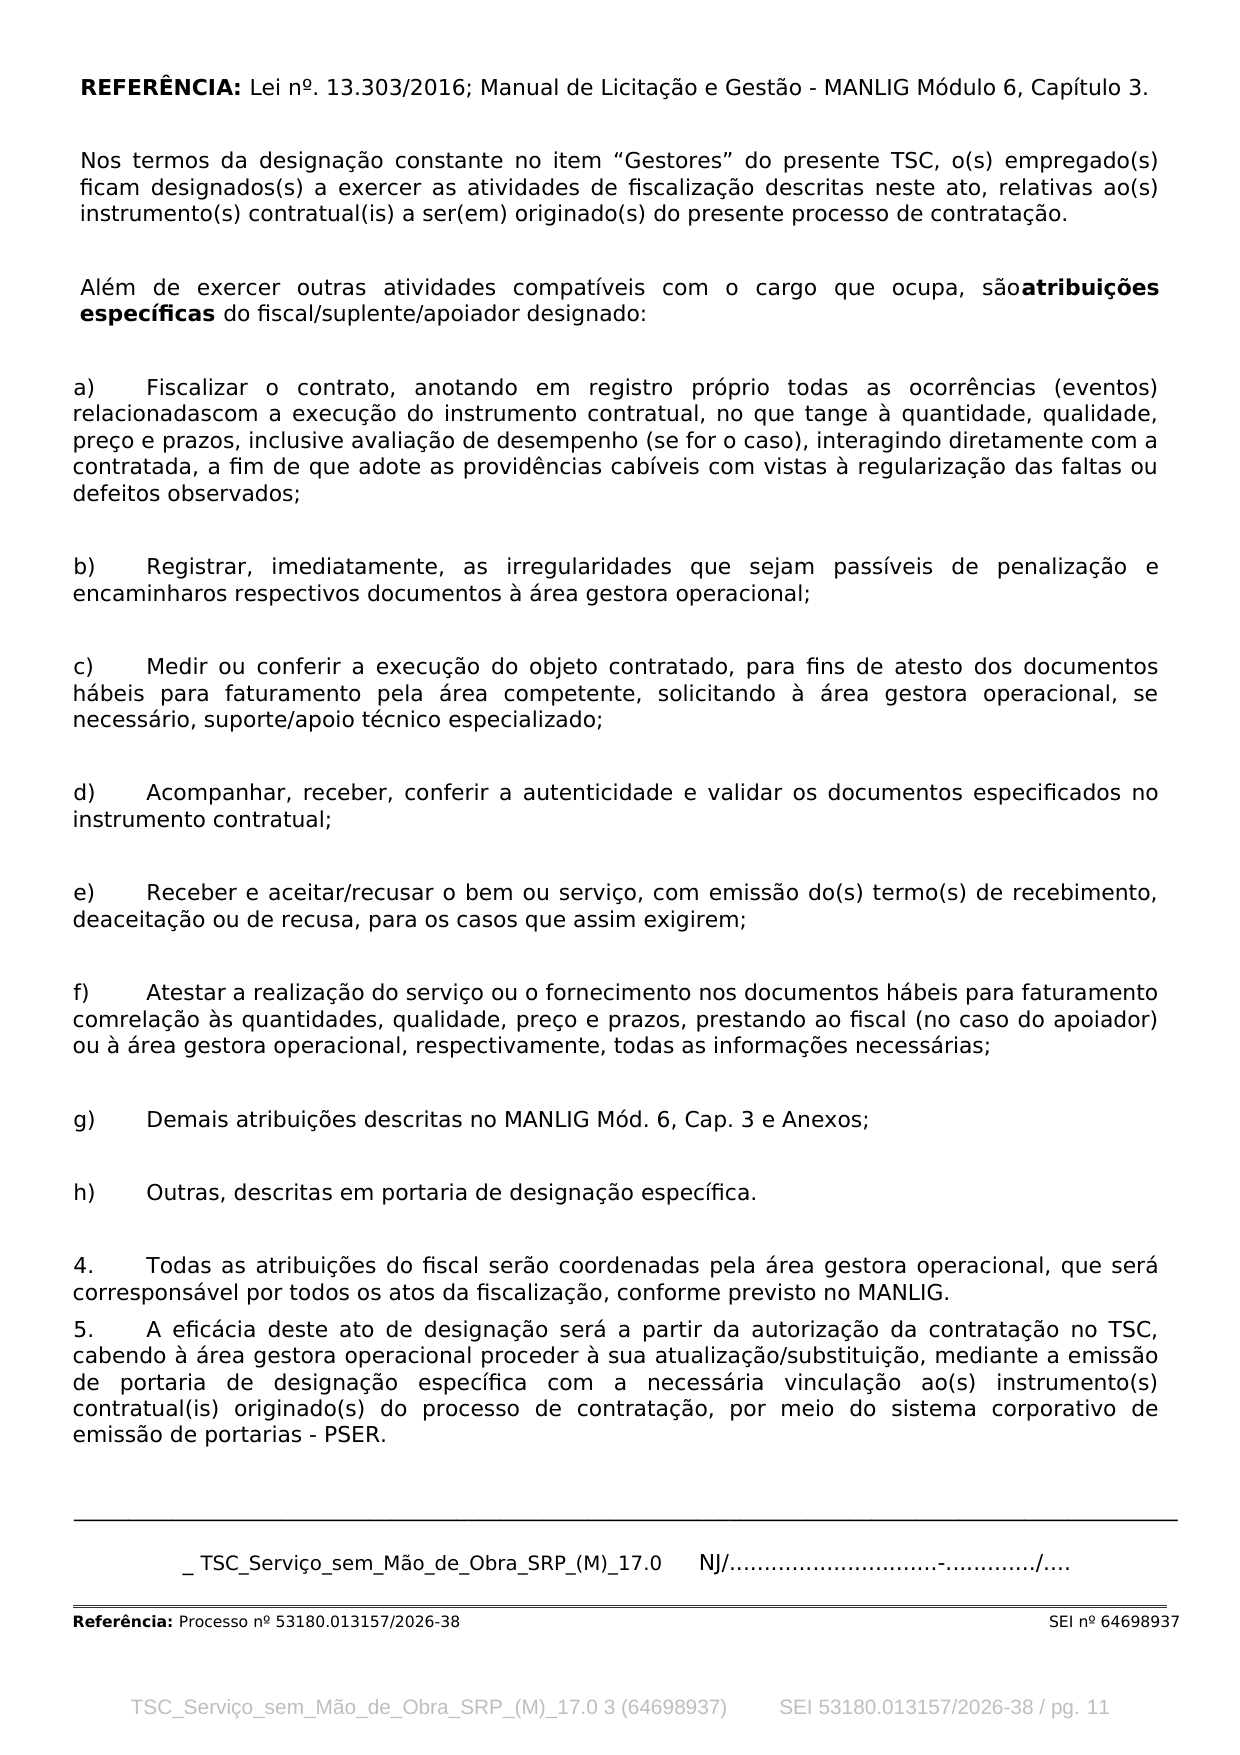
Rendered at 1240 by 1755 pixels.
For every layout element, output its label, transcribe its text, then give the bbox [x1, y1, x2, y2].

text ______________________________________________________________________________________________________ TSC_Serviço_sem_Mão_de_Obra_SRP_(M)_17.0 NJ/..............................-............./.... [72, 1496, 1180, 1576]
list Todas as atribuições do fiscal serão coordenadas pela área gestora operacional, que será corresponsável por todos os atos da fiscalização, conforme previsto no MANLIG. [72, 1253, 1159, 1305]
list Medir ou conferir a execução do objeto contratado, para fins de atesto dos documentos hábeis para faturamento pela área competente, solicitando à área gestora operacional, se necessário, suporte/apoio técnico especializado; [72, 654, 1159, 733]
list Atestar a realização do serviço ou o fornecimento nos documentos hábeis para faturamento comrelação às quantidades, qualidade, preço e prazos, prestando ao fiscal (no caso do apoiador) ou à área gestora operacional, respectivamente, todas as informações necessárias; [72, 980, 1159, 1059]
text Nos termos da designação constante no item “Gestores” do presente TSC, o(s) empregado(s) ficam designados(s) a exercer as atividades de fiscalização descritas neste ato, relativas ao(s) instrumento(s) contratual(is) a ser(em) originado(s) do presente processo de contratação. [79, 148, 1159, 227]
text Referência: Processo nº 53180.013157/2026-38 SEI nº 64698937 [72, 1612, 1180, 1631]
list Receber e aceitar/recusar o bem ou serviço, com emissão do(s) termo(s) de recebimento, deaceitação ou de recusa, para os casos que assim exigirem; [72, 880, 1159, 932]
list Fiscalizar o contrato, anotando em registro próprio todas as ocorrências (eventos) relacionadascom a execução do instrumento contratual, no que tange à quantidade, qualidade, preço e prazos, inclusive avaliação de desempenho (se for o caso), interagindo diretamente com a contratada, a fim de que adote as providências cabíveis com vistas à regularização das faltas ou defeitos observados; [72, 375, 1159, 506]
list Outras, descritas em portaria de designação específica. [72, 1180, 1159, 1206]
text Além de exercer outras atividades compatíveis com o cargo que ocupa, sãoatribuições específicas do fiscal/suplente/apoiador designado: [79, 275, 1159, 327]
list Demais atribuições descritas no MANLIG Mód. 6, Cap. 3 e Anexos; [72, 1107, 1159, 1132]
list A eficácia deste ato de designação será a partir da autorização da contratação no TSC, cabendo à área gestora operacional proceder à sua atualização/substituição, mediante a emissão de portaria de designação específica com a necessária vinculação ao(s) instrumento(s) contratual(is) originado(s) do processo de contratação, por meio do sistema corporativo de emissão de portarias - PSER. [72, 1317, 1159, 1448]
list Registrar, imediatamente, as irregularidades que sejam passíveis de penalização e encaminharos respectivos documentos à área gestora operacional; [72, 554, 1159, 606]
list Acompanhar, receber, conferir a autenticidade e validar os documentos especificados no instrumento contratual; [72, 781, 1159, 832]
text REFERÊNCIA: Lei nº. 13.303/2016; Manual de Licitação e Gestão - MANLIG Módulo 6, Capítulo 3. [79, 75, 1159, 101]
